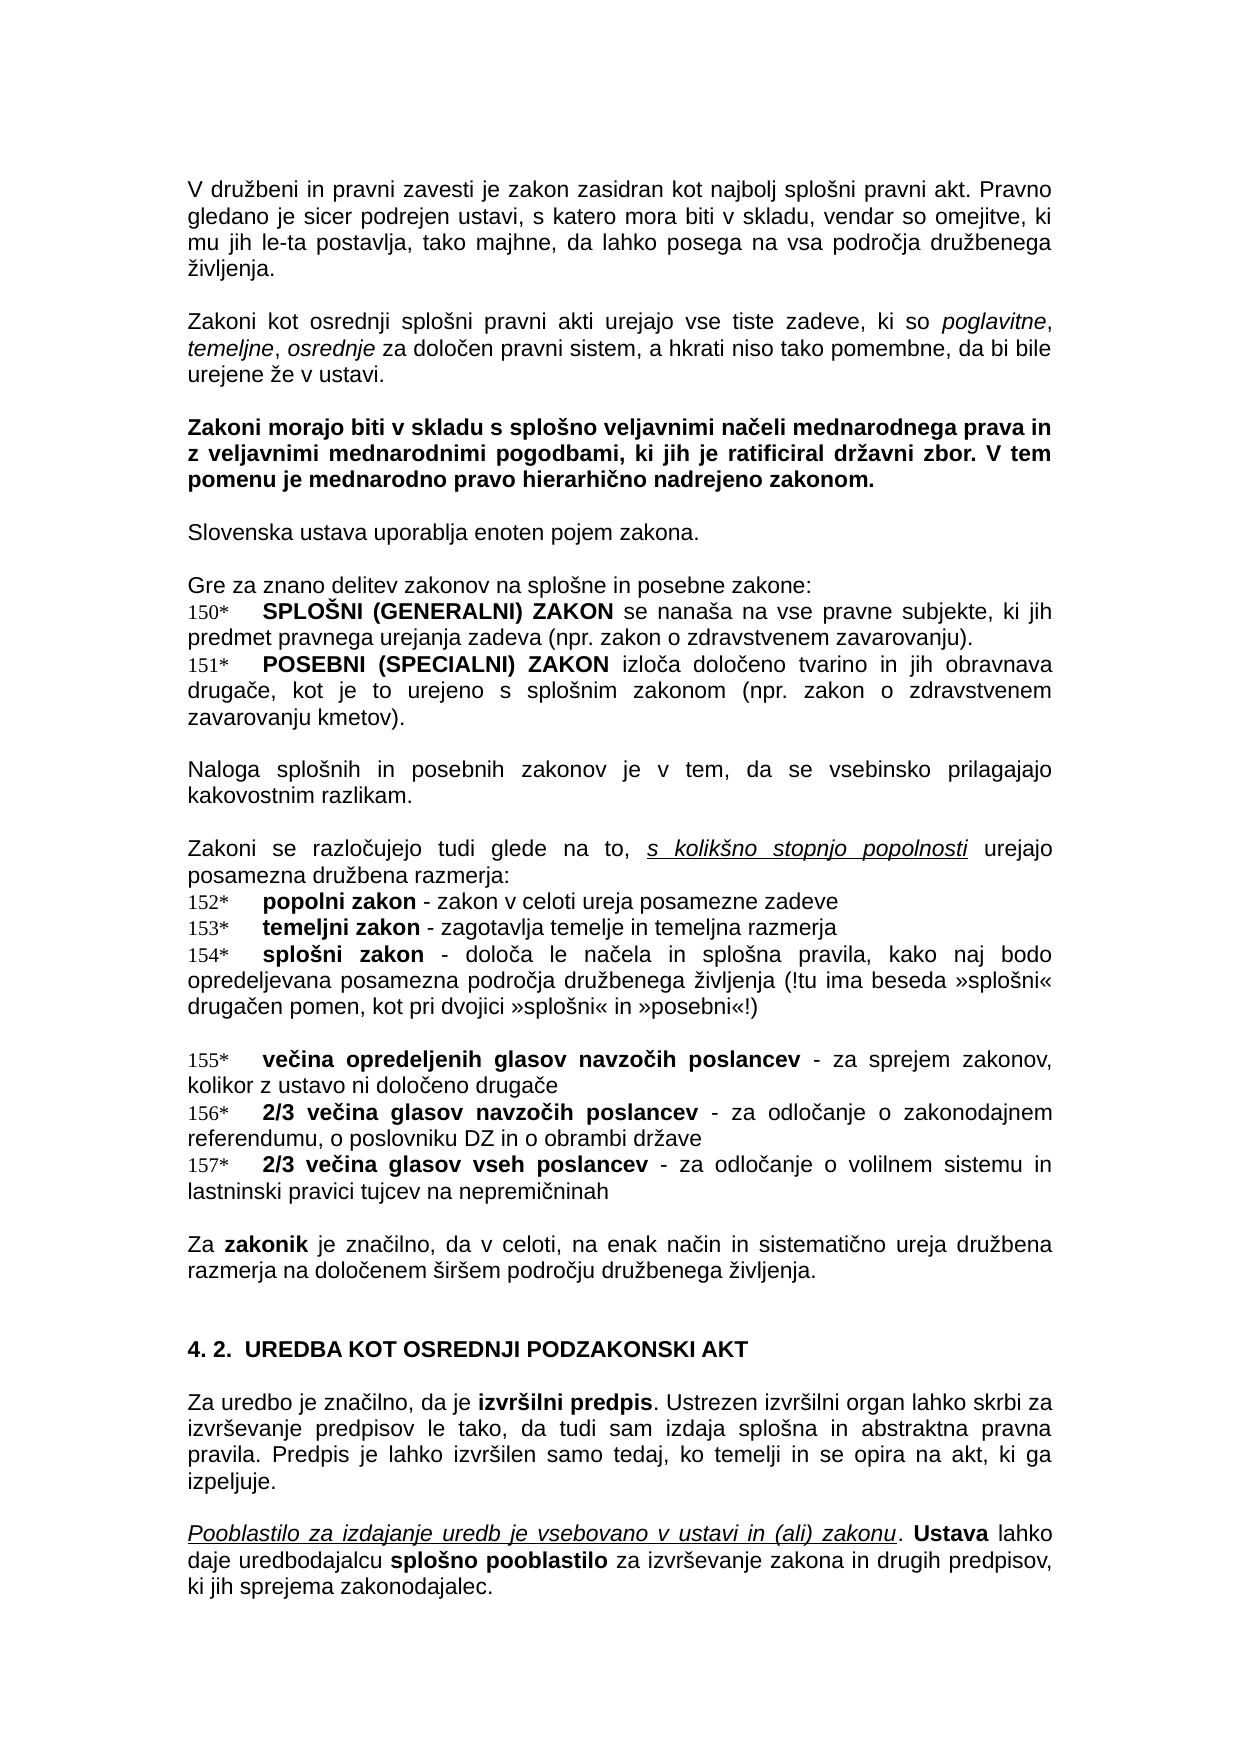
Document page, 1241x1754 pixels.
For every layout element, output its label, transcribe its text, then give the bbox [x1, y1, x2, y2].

list splošni zakon - določa le načela in splošna pravila, kako naj bodo opredeljevana posamezna področja družbenega življenja (!tu ima beseda »splošni« drugačen pomen, kot pri dvojici »splošni« in »posebni«!) [187, 941, 1053, 1020]
text Za zakonik je značilno, da v celoti, na enak način in sistematično ureja družbena razmerja na določenem širšem področju družbenega življenja. [187, 1231, 1053, 1283]
text Zakoni morajo biti v skladu s splošno veljavnimi načeli mednarodnega prava in z veljavnimi mednarodnimi pogodbami, ki jih je ratificiral državni zbor. V tem pomenu je mednarodno pravo hierarhično nadrejeno zakonom. [187, 413, 1053, 493]
text Za uredbo je značilno, da je izvršilni predpis. Ustrezen izvršilni organ lahko skrbi za izvrševanje predpisov le tako, da tudi sam izdaja splošna in abstraktna pravna pravila. Predpis je lahko izvršilen samo tedaj, ko temelji in se opira na akt, ki ga izpeljuje. [187, 1389, 1053, 1494]
list 2/3 večina glasov vseh poslancev - za odločanje o volilnem sistemu in lastninski pravici tujcev na nepremičninah [187, 1151, 1053, 1204]
list večina opredeljenih glasov navzočih poslancev - za sprejem zakonov, kolikor z ustavo ni določeno drugače [187, 1046, 1053, 1099]
text Slovenska ustava uporablja enoten pojem zakona. [187, 519, 1053, 545]
list popolni zakon - zakon v celoti ureja posamezne zadeve [187, 888, 1053, 914]
text Naloga splošnih in posebnih zakonov je v tem, da se vsebinsko prilagajajo kakovostnim razlikam. [187, 756, 1053, 809]
text Zakoni kot osrednji splošni pravni akti urejajo vse tiste zadeve, ki so poglavitne, temeljne, osrednje za določen pravni sistem, a hkrati niso tako pomembne, da bi bile urejene že v ustavi. [187, 308, 1053, 387]
list POSEBNI (SPECIALNI) ZAKON izloča določeno tvarino in jih obravnava drugače, kot je to urejeno s splošnim zakonom (npr. zakon o zdravstvenem zavarovanju kmetov). [187, 651, 1053, 730]
text Gre za znano delitev zakonov na splošne in posebne zakone: [187, 572, 1053, 598]
text Pooblastilo za izdajanje uredb je vsebovano v ustavi in (ali) zakonu. Ustava lahko daje uredbodajalcu splošno pooblastilo za izvrševanje zakona in drugih predpisov, ki jih sprejema zakonodajalec. [187, 1520, 1053, 1599]
text V družbeni in pravni zavesti je zakon zasidran kot najbolj splošni pravni akt. Pravno gledano je sicer podrejen ustavi, s katero mora biti v skladu, vendar so omejitve, ki mu jih le-ta postavlja, tako majhne, da lahko posega na vsa področja družbenega življenja. [187, 176, 1053, 282]
text 4. 2. UREDBA KOT OSREDNJI PODZAKONSKI AKT [187, 1336, 1053, 1362]
text Zakoni se razločujejo tudi glede na to, s kolikšno stopnjo popolnosti urejajo posamezna družbena razmerja: [187, 835, 1053, 888]
list SPLOŠNI (GENERALNI) ZAKON se nanaša na vse pravne subjekte, ki jih predmet pravnega urejanja zadeva (npr. zakon o zdravstvenem zavarovanju). [187, 598, 1053, 651]
list temeljni zakon - zagotavlja temelje in temeljna razmerja [187, 914, 1053, 941]
list 2/3 večina glasov navzočih poslancev - za odločanje o zakonodajnem referendumu, o poslovniku DZ in o obrambi države [187, 1099, 1053, 1151]
